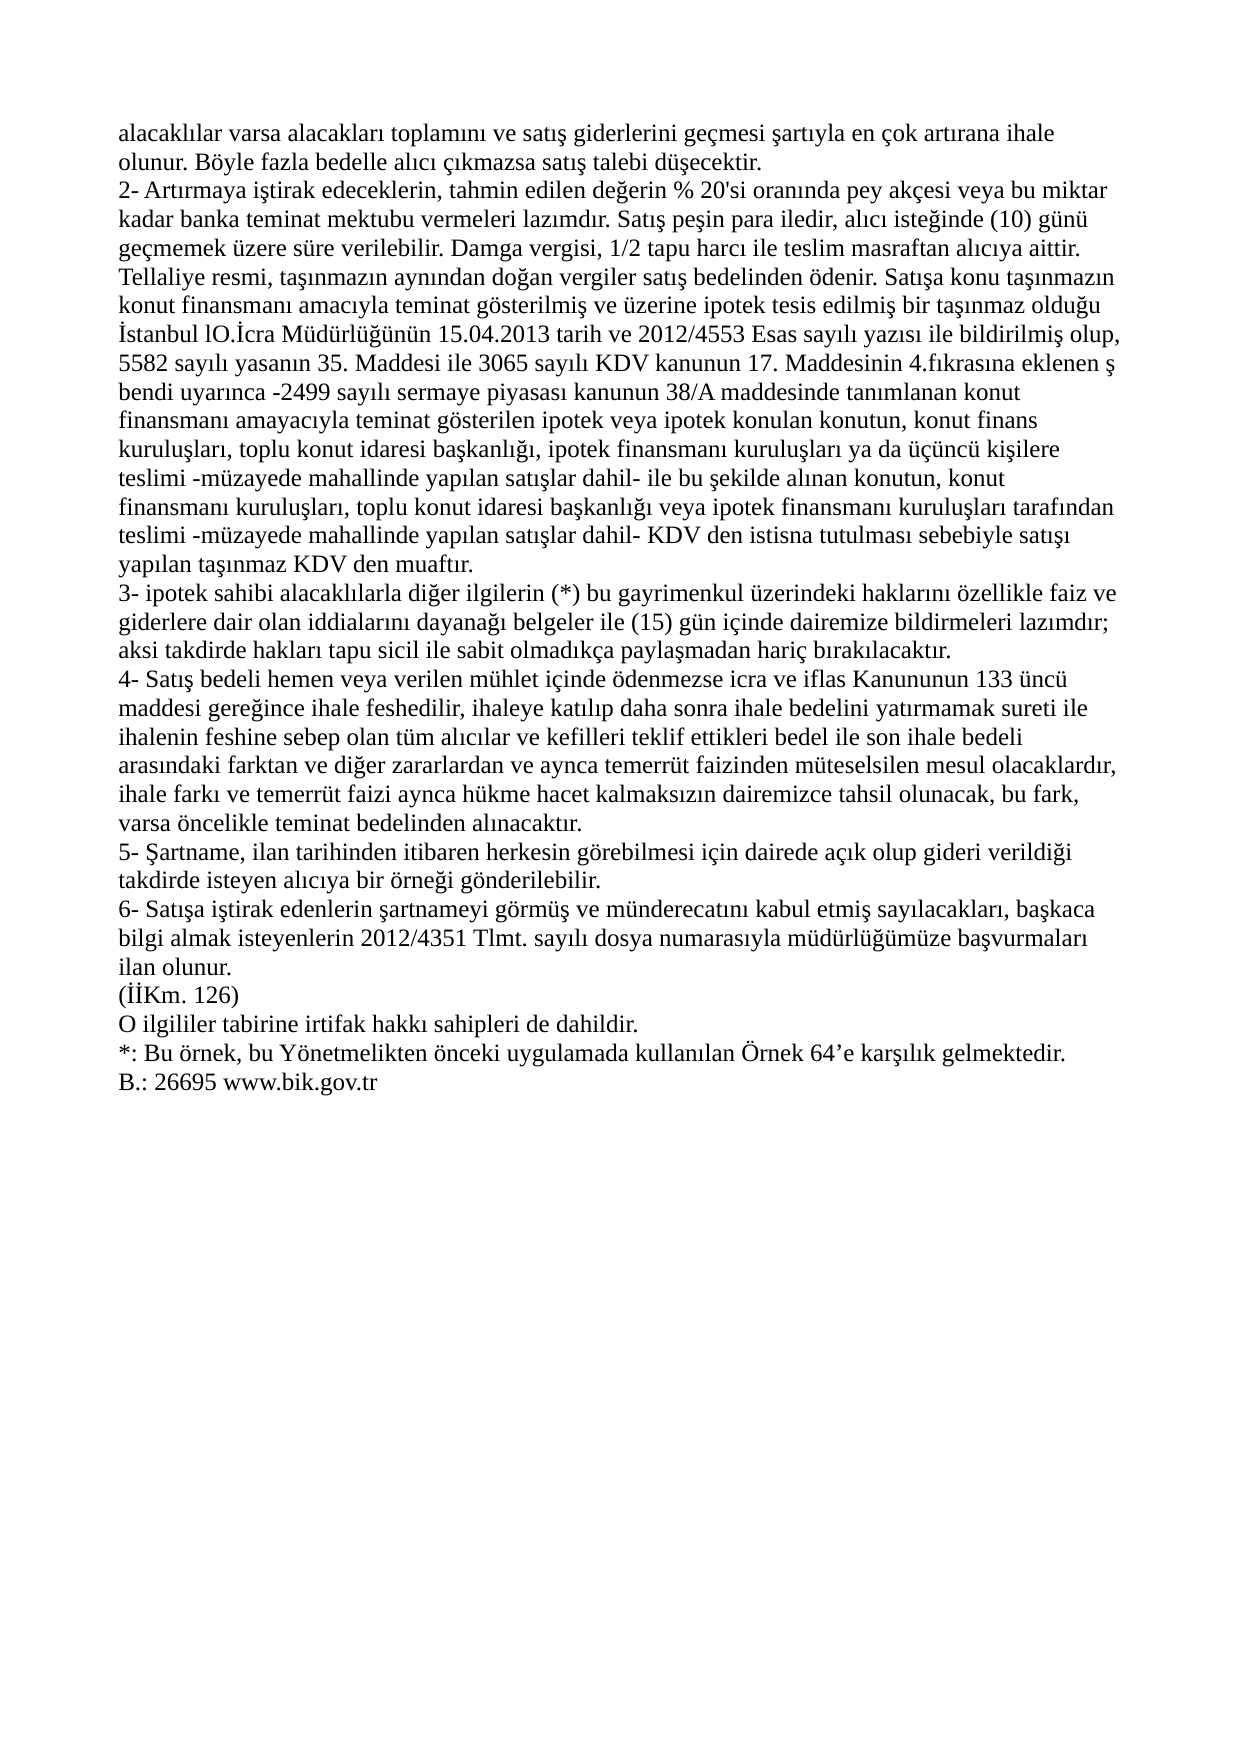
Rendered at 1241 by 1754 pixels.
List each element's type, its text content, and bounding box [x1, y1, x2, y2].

text B.: 26695 www.bik.gov.tr [118, 1067, 1122, 1096]
text 3- ipotek sahibi alacaklılarla diğer ilgilerin (*) bu gayrimenkul üzerindeki haklarını özellikle faiz ve giderlere dair olan iddialarını dayanağı belgeler ile (15) gün içinde dairemize bildirmeleri lazımdır; aksi takdirde hakları tapu sicil ile sabit olmadıkça paylaşmadan hariç bırakılacaktır. [118, 578, 1122, 664]
text 5- Şartname, ilan tarihinden itibaren herkesin görebilmesi için dairede açık olup gideri verildiği takdirde isteyen alıcıya bir örneği gönderilebilir. [118, 837, 1122, 894]
text 4- Satış bedeli hemen veya verilen mühlet içinde ödenmezse icra ve iflas Kanununun 133 üncü maddesi gereğince ihale feshedilir, ihaleye katılıp daha sonra ihale bedelini yatırmamak sureti ile ihalenin feshine sebep olan tüm alıcılar ve kefilleri teklif ettikleri bedel ile son ihale bedeli arasındaki farktan ve diğer zararlardan ve aynca temerrüt faizinden müteselsilen mesul olacaklardır, ihale farkı ve temerrüt faizi aynca hükme hacet kalmaksızın dairemizce tahsil olunacak, bu fark, varsa öncelikle teminat bedelinden alınacaktır. [118, 664, 1122, 837]
text alacaklılar varsa alacakları toplamını ve satış giderlerini geçmesi şartıyla en çok artırana ihale olunur. Böyle fazla bedelle alıcı çıkmazsa satış talebi düşecektir. [118, 118, 1122, 176]
text (İİKm. 126) [118, 981, 1122, 1009]
text *: Bu örnek, bu Yönetmelikten önceki uygulamada kullanılan Örnek 64’e karşılık gelmektedir. [118, 1038, 1122, 1067]
text O ilgililer tabirine irtifak hakkı sahipleri de dahildir. [118, 1009, 1122, 1038]
text 2- Artırmaya iştirak edeceklerin, tahmin edilen değerin % 20'si oranında pey akçesi veya bu miktar kadar banka teminat mektubu vermeleri lazımdır. Satış peşin para iledir, alıcı isteğinde (10) günü geçmemek üzere süre verilebilir. Damga vergisi, 1/2 tapu harcı ile teslim masraftan alıcıya aittir. Tellaliye resmi, taşınmazın aynından doğan vergiler satış bedelinden ödenir. Satışa konu taşınmazın konut finansmanı amacıyla teminat gösterilmiş ve üzerine ipotek tesis edilmiş bir taşınmaz olduğu İstanbul lO.İcra Müdürlüğünün 15.04.2013 tarih ve 2012/4553 Esas sayılı yazısı ile bildirilmiş olup, 5582 sayılı yasanın 35. Maddesi ile 3065 sayılı KDV kanunun 17. Maddesinin 4.fıkrasına eklenen ş bendi uyarınca -2499 sayılı sermaye piyasası kanunun 38/A maddesinde tanımlanan konut finansmanı amayacıyla teminat gösterilen ipotek veya ipotek konulan konutun, konut finans kuruluşları, toplu konut idaresi başkanlığı, ipotek finansmanı kuruluşları ya da üçüncü kişilere teslimi -müzayede mahallinde yapılan satışlar dahil- ile bu şekilde alınan konutun, konut finansmanı kuruluşları, toplu konut idaresi başkanlığı veya ipotek finansmanı kuruluşları tarafından teslimi -müzayede mahallinde yapılan satışlar dahil- KDV den istisna tutulması sebebiyle satışı yapılan taşınmaz KDV den muaftır. [118, 176, 1122, 578]
text 6- Satışa iştirak edenlerin şartnameyi görmüş ve münderecatını kabul etmiş sayılacakları, başkaca bilgi almak isteyenlerin 2012/4351 Tlmt. sayılı dosya numarasıyla müdürlüğümüze başvurmaları ilan olunur. [118, 894, 1122, 981]
